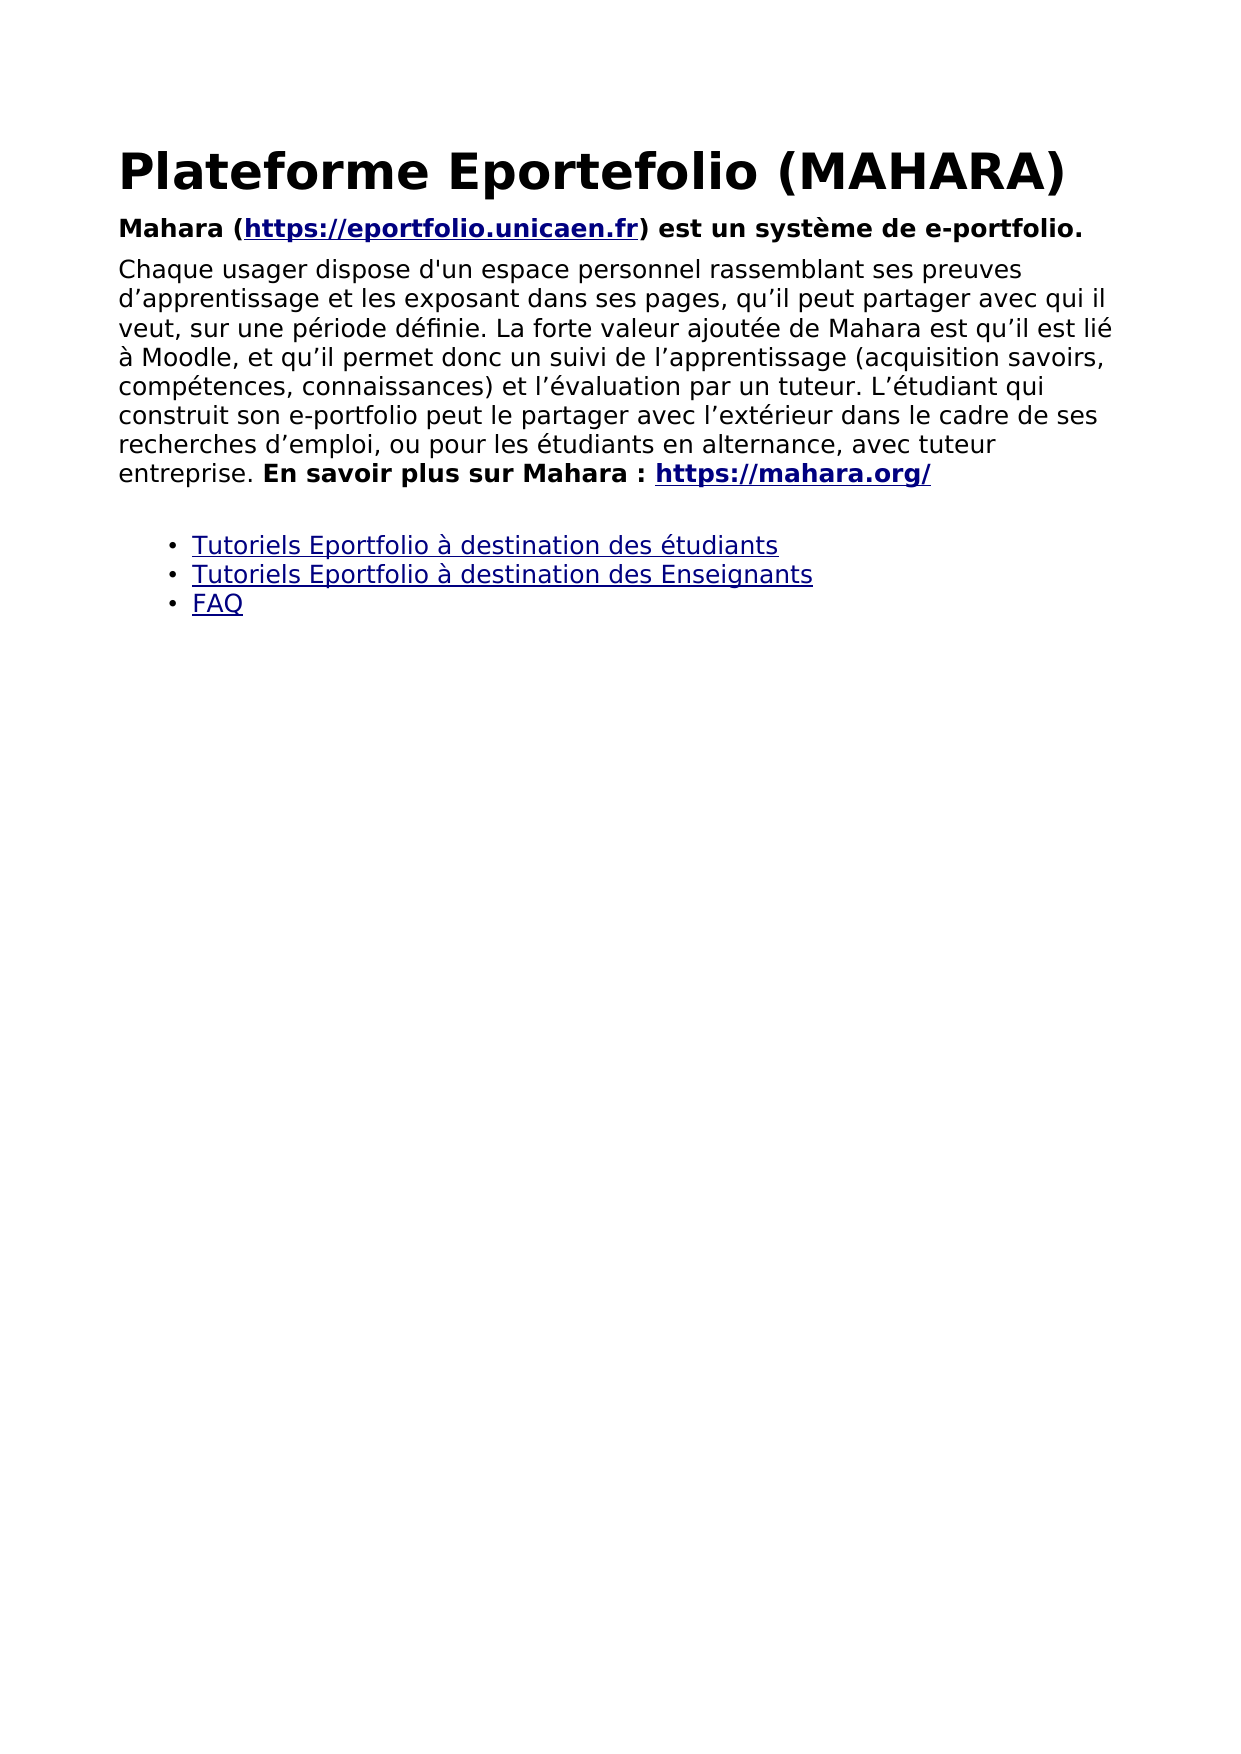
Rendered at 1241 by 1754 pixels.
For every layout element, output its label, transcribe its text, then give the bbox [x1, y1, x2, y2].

subtitle Plateforme Eportefolio (MAHARA) [118, 143, 1122, 201]
list FAQ [177, 589, 1122, 618]
text Mahara (https://eportfolio.unicaen.fr) est un système de e-portfolio. [118, 214, 1122, 243]
text Chaque usager dispose d'un espace personnel rassemblant ses preuves d’apprentissage et les exposant dans ses pages, qu’il peut partager avec qui il veut, sur une période définie. La forte valeur ajoutée de Mahara est qu’il est lié à Moodle, et qu’il permet donc un suivi de l’apprentissage (acquisition savoirs, compétences, connaissances) et l’évaluation par un tuteur. L’étudiant qui construit son e-portfolio peut le partager avec l’extérieur dans le cadre de ses recherches d’emploi, ou pour les étudiants en alternance, avec tuteur entreprise. En savoir plus sur Mahara : https://mahara.org/ [118, 256, 1122, 489]
list Tutoriels Eportfolio à destination des étudiants [177, 531, 1122, 560]
list Tutoriels Eportfolio à destination des Enseignants [177, 560, 1122, 589]
